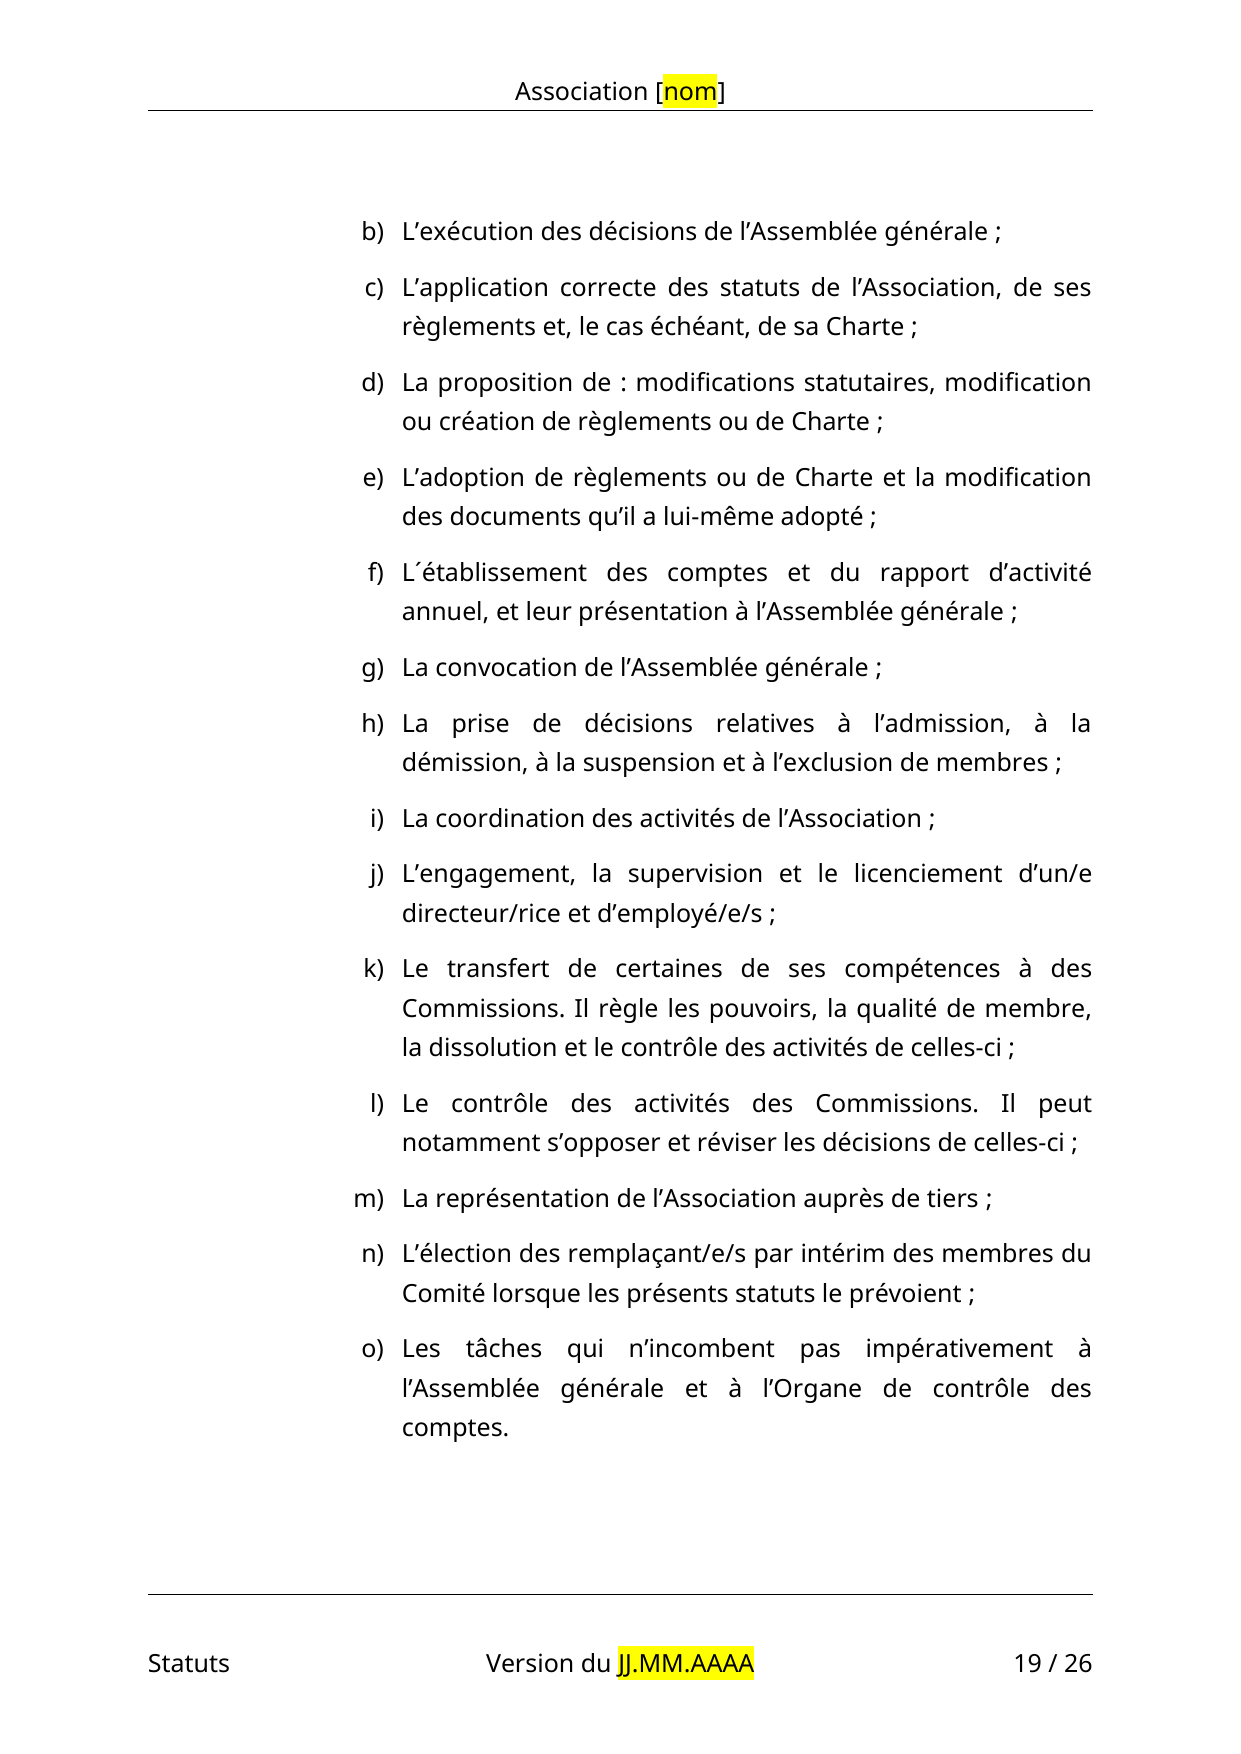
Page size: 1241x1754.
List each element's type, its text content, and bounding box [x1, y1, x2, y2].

list L’engagement, la supervision et le licenciement d’un/e directeur/rice et d’employé/e/s ; [384, 856, 1093, 929]
list L’adoption de règlements ou de Charte et la modification des documents qu’il a lui-même adopté ; [384, 459, 1093, 533]
list L’application correcte des statuts de l’Association, de ses règlements et, le cas échéant, de sa Charte ; [384, 269, 1093, 343]
list L’élection des remplaçant/e/s par intérim des membres du Comité lorsque les présents statuts le prévoient ; [384, 1236, 1093, 1309]
list Le contrôle des activités des Commissions. Il peut notamment s’opposer et réviser les décisions de celles-ci ; [384, 1085, 1093, 1158]
list L’exécution des décisions de l’Assemblée générale ; [384, 213, 1093, 248]
list L´établissement des comptes et du rapport d’activité annuel, et leur présentation à l’Assemblée générale ; [384, 554, 1093, 628]
list Les tâches qui n’incombent pas impérativement à l’Assemblée générale et à l’Organe de contrôle des comptes. [384, 1331, 1093, 1443]
list La convocation de l’Assemblée générale ; [384, 649, 1093, 683]
list La coordination des activités de l’Association ; [384, 800, 1093, 834]
list La proposition de : modifications statutaires, modification ou création de règlements ou de Charte ; [384, 364, 1093, 438]
list La représentation de l’Association auprès de tiers ; [384, 1180, 1093, 1214]
list Le transfert de certaines de ses compétences à des Commissions. Il règle les pouvoirs, la qualité de membre, la dissolution et le contrôle des activités de celles-ci ; [384, 951, 1093, 1063]
list La prise de décisions relatives à l’admission, à la démission, à la suspension et à l’exclusion de membres ; [384, 705, 1093, 778]
